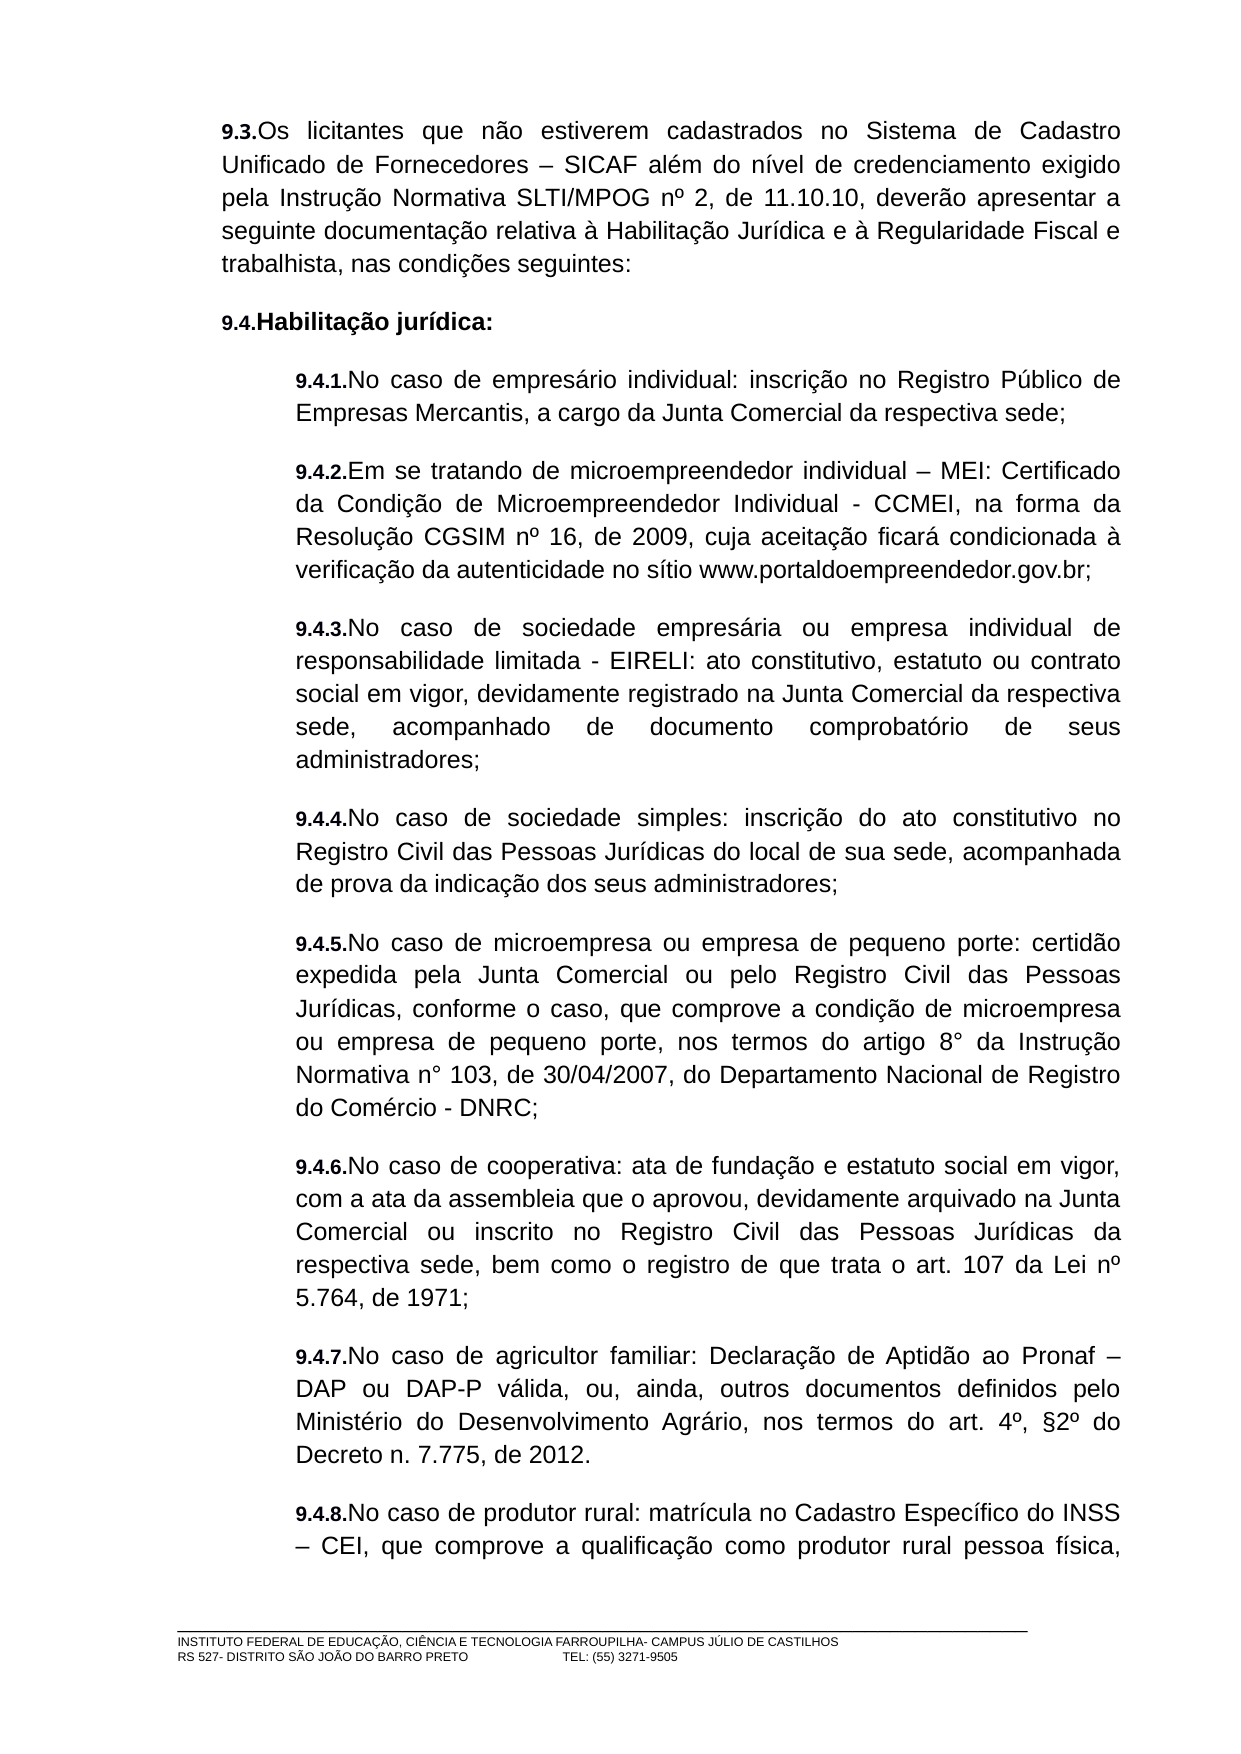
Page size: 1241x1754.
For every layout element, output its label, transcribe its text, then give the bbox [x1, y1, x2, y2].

list No caso de sociedade simples: inscrição do ato constitutivo no Registro Civil das Pessoas Jurídicas do local de sua sede, acompanhada de prova da indicação dos seus administradores; [295, 803, 1122, 898]
list Em se tratando de microempreendedor individual – MEI: Certificado da Condição de Microempreendedor Individual - CCMEI, na forma da Resolução CGSIM nº 16, de 2009, cuja aceitação ficará condicionada à verificação da autenticidade no sítio www.portaldoempreendedor.gov.br; [295, 456, 1122, 584]
list Os licitantes que não estiverem cadastrados no Sistema de Cadastro Unificado de Fornecedores – SICAF além do nível de credenciamento exigido pela Instrução Normativa SLTI/MPOG nº 2, de 11.10.10, deverão apresentar a seguinte documentação relativa à Habilitação Jurídica e à Regularidade Fiscal e trabalhista, nas condições seguintes: [221, 116, 1122, 278]
list No caso de cooperativa: ata de fundação e estatuto social em vigor, com a ata da assembleia que o aprovou, devidamente arquivado na Junta Comercial ou inscrito no Registro Civil das Pessoas Jurídicas da respectiva sede, bem como o registro de que trata o art. 107 da Lei nº 5.764, de 1971; [295, 1151, 1122, 1311]
list No caso de agricultor familiar: Declaração de Aptidão ao Pronaf – DAP ou DAP-P válida, ou, ainda, outros documentos definidos pelo Ministério do Desenvolvimento Agrário, nos termos do art. 4º, §2º do Decreto n. 7.775, de 2012. [295, 1341, 1122, 1468]
list No caso de produtor rural: matrícula no Cadastro Específico do INSS – CEI, que comprove a qualificação como produtor rural pessoa física, [295, 1498, 1122, 1559]
list Habilitação jurídica: [221, 307, 1122, 336]
list No caso de sociedade empresária ou empresa individual de responsabilidade limitada - EIRELI: ato constitutivo, estatuto ou contrato social em vigor, devidamente registrado na Junta Comercial da respectiva sede, acompanhado de documento comprobatório de seus administradores; [295, 613, 1122, 774]
list No caso de microempresa ou empresa de pequeno porte: certidão expedida pela Junta Comercial ou pelo Registro Civil das Pessoas Jurídicas, conforme o caso, que comprove a condição de microempresa ou empresa de pequeno porte, nos termos do artigo 8° da Instrução Normativa n° 103, de 30/04/2007, do Departamento Nacional de Registro do Comércio - DNRC; [295, 927, 1122, 1121]
list No caso de empresário individual: inscrição no Registro Público de Empresas Mercantis, a cargo da Junta Comercial da respectiva sede; [295, 365, 1122, 427]
